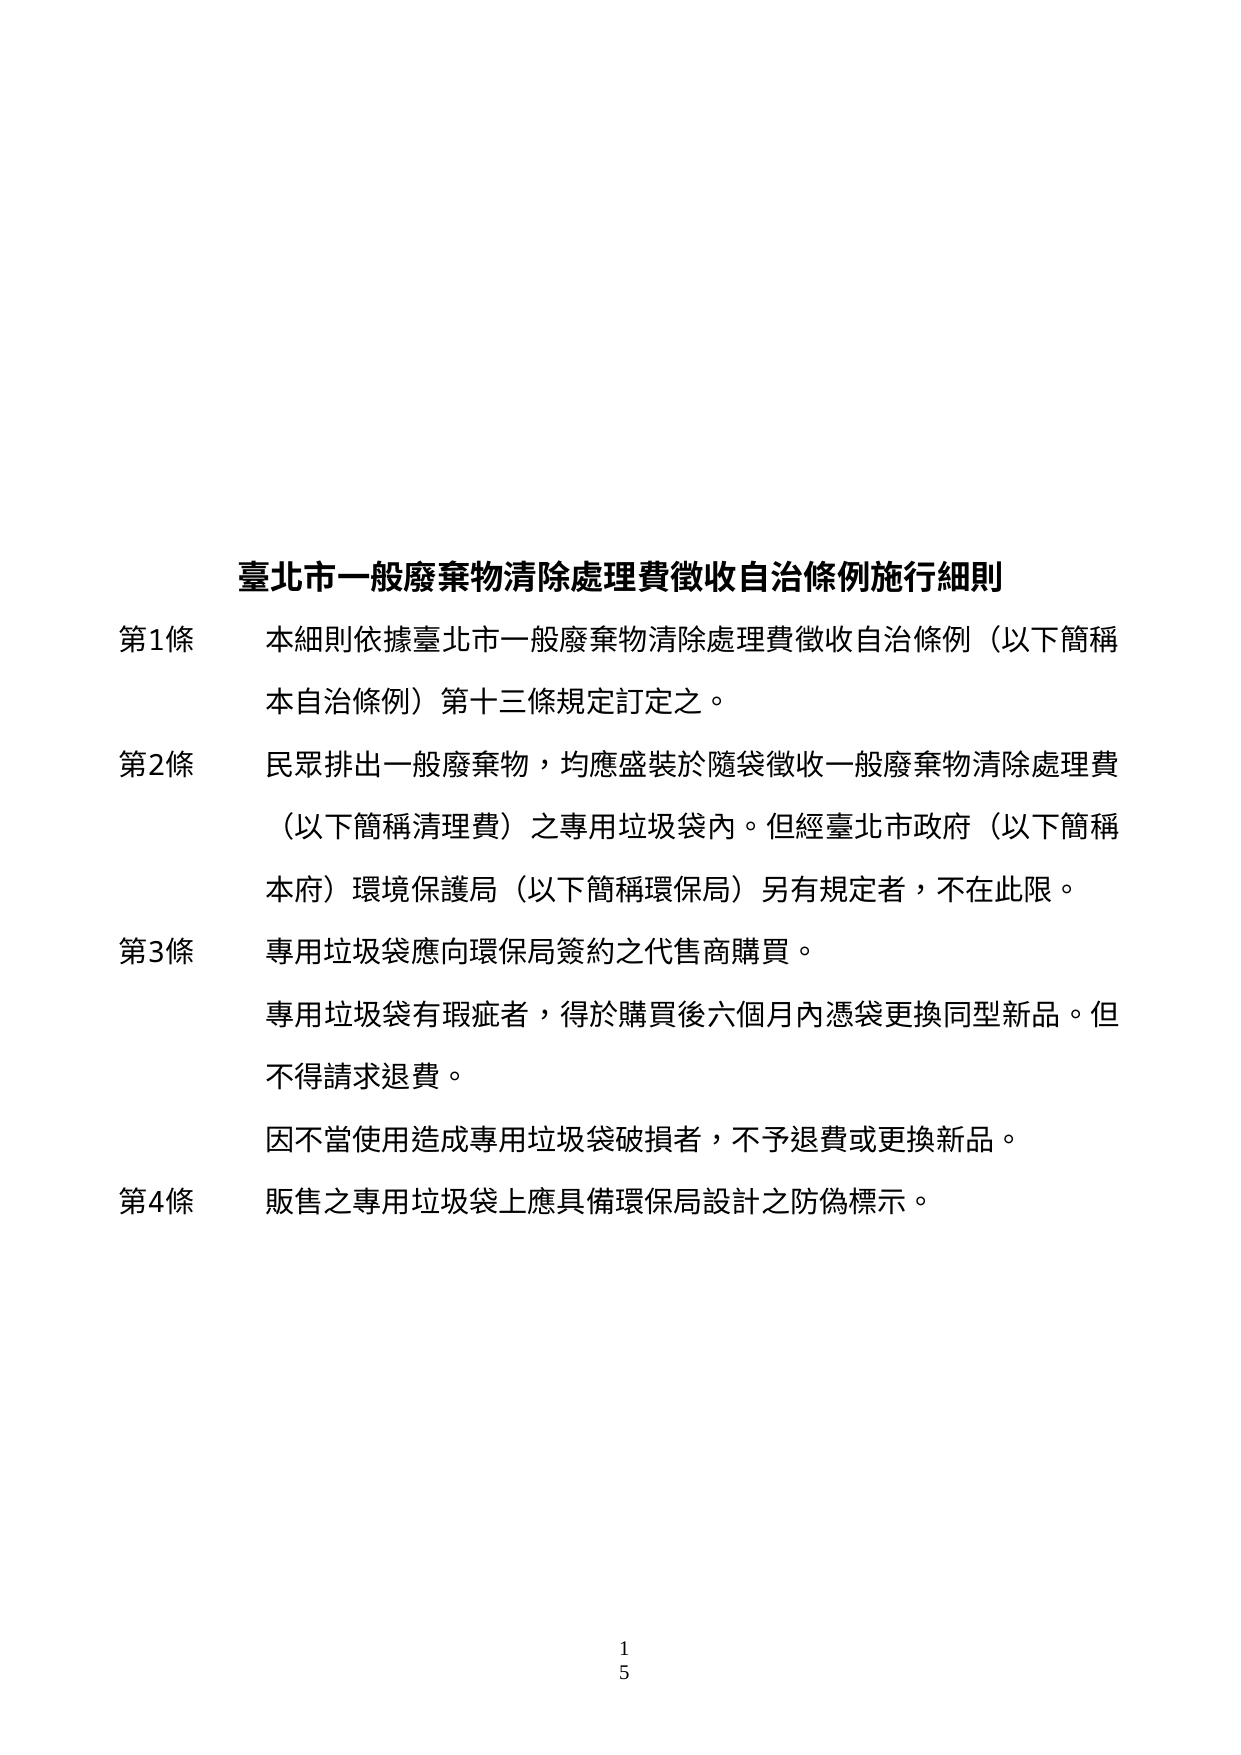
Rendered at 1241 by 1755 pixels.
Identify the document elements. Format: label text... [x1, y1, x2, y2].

text 臺北市一般廢棄物清除處理費徵收自治條例施行細則 [118, 533, 1122, 596]
list 本細則依據臺北市一般廢棄物清除處理費徵收自治條例（以下簡稱本自治條例）第十三條規定訂定之。 [118, 596, 1122, 721]
text 專用垃圾袋有瑕疵者，得於購買後六個月內憑袋更換同型新品。但不得請求退費。 [265, 971, 1122, 1096]
list 專用垃圾袋應向環保局簽約之代售商購買。 [118, 908, 1122, 971]
list 販售之專用垃圾袋上應具備環保局設計之防偽標示。 [118, 1158, 1122, 1221]
text 因不當使用造成專用垃圾袋破損者，不予退費或更換新品。 [265, 1096, 1122, 1158]
list 民眾排出一般廢棄物，均應盛裝於隨袋徵收一般廢棄物清除處理費（以下簡稱清理費）之專用垃圾袋內。但經臺北市政府（以下簡稱本府）環境保護局（以下簡稱環保局）另有規定者，不在此限。 [118, 721, 1122, 908]
